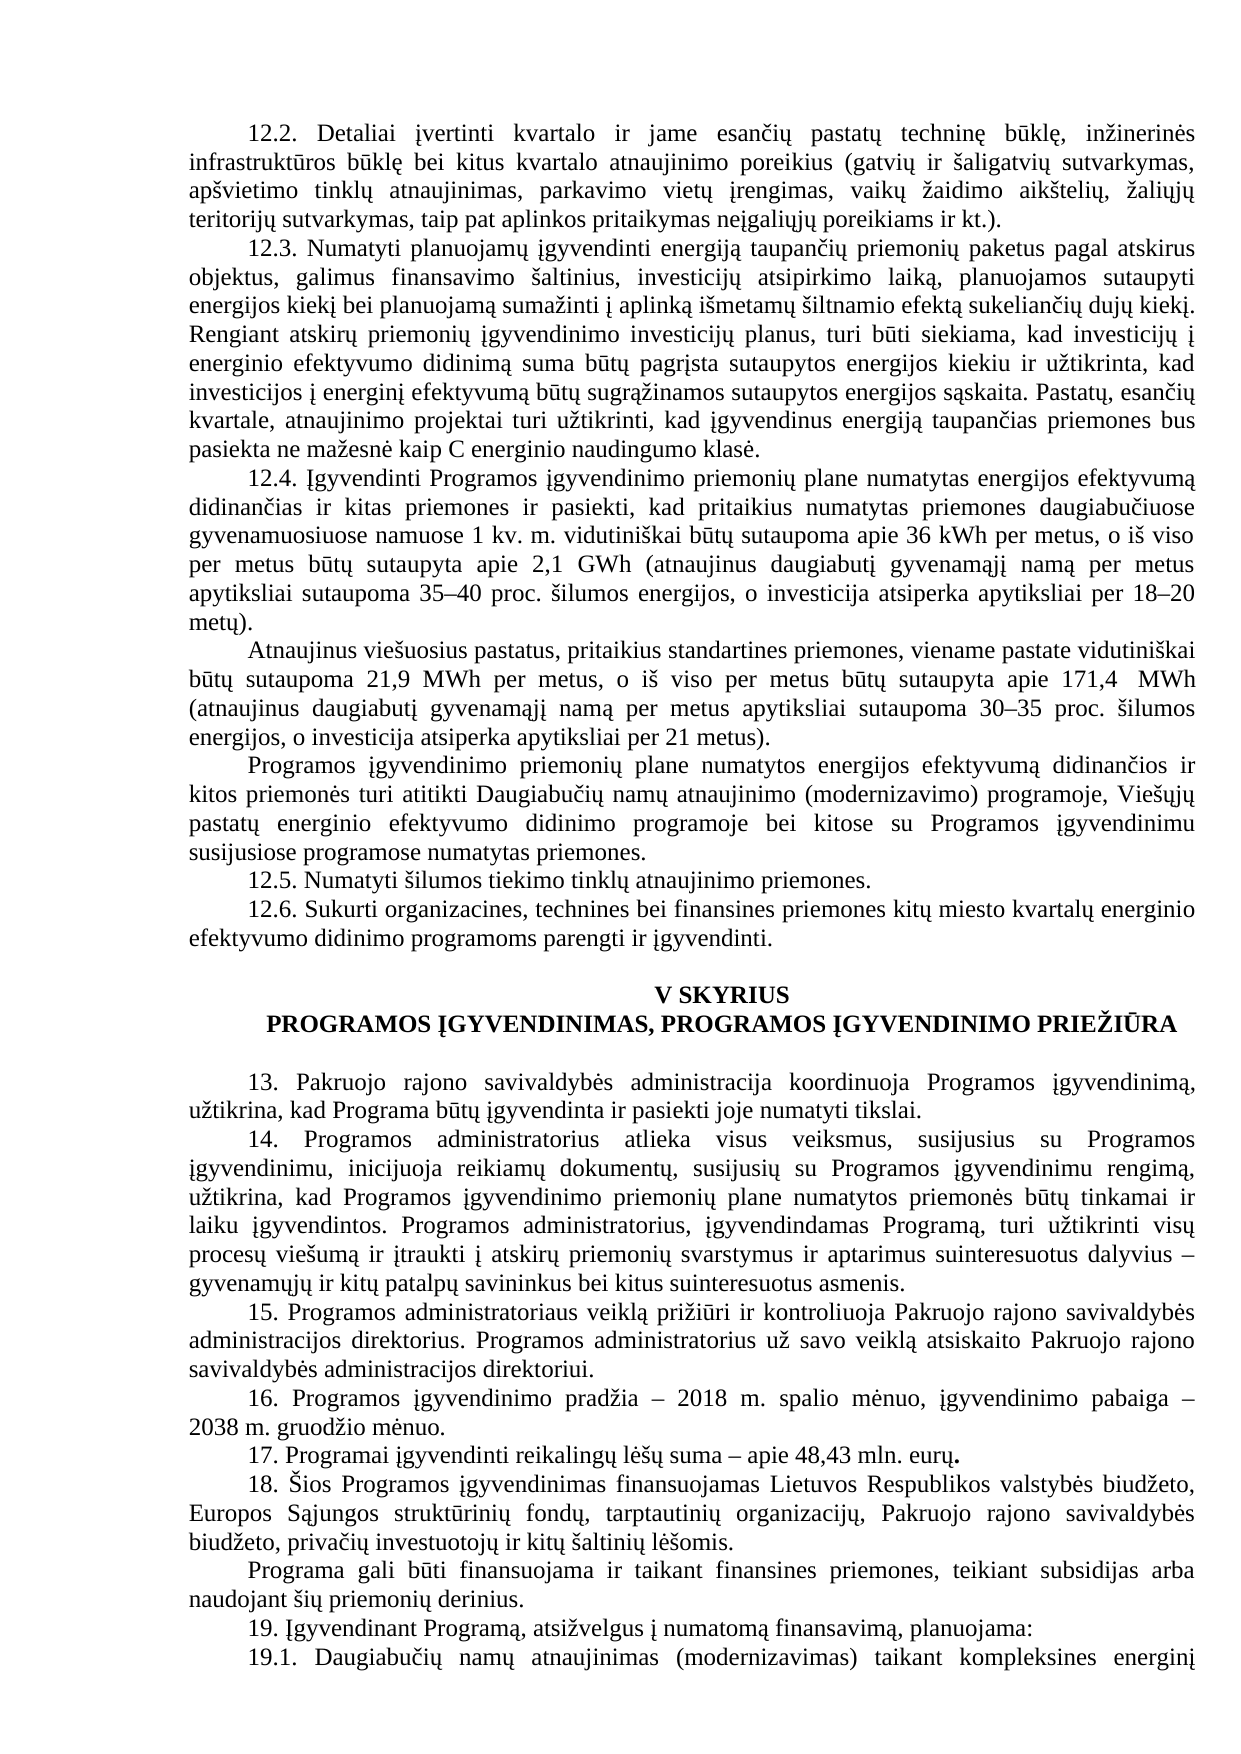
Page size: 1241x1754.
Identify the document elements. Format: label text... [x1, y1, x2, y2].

table_cell 12.2. Detaliai įvertinti kvartalo ir jame esančių pastatų techninę būklę, inžinerinės infrastruktūros būklę bei kitus kvartalo atnaujinimo poreikius (gatvių ir šaligatvių sutvarkymas, apšvietimo tinklų atnaujinimas, parkavimo vietų įrengimas, vaikų žaidimo aikštelių, žaliųjų teritorijų sutvarkymas, taip pat aplinkos pritaikymas neįgaliųjų poreikiams ir kt.). 12.3. Numatyti planuojamų įgyvendinti energiją taupančių priemonių paketus pagal atskirus objektus, galimus finansavimo šaltinius, investicijų atsipirkimo laiką, planuojamos sutaupyti energijos kiekį bei planuojamą sumažinti į aplinką išmetamų šiltnamio efektą sukeliančių dujų kiekį. Rengiant atskirų priemonių įgyvendinimo investicijų planus, turi būti siekiama, kad investicijų į energinio efektyvumo didinimą suma būtų pagrįsta sutaupytos energijos kiekiu ir užtikrinta, kad investicijos į energinį efektyvumą būtų sugrąžinamos sutaupytos energijos sąskaita. Pastatų, esančių kvartale, atnaujinimo projektai turi užtikrinti, kad įgyvendinus energiją taupančias priemones bus pasiekta ne mažesnė kaip C energinio naudingumo klasė. 12.4. Įgyvendinti Programos įgyvendinimo priemonių plane numatytas energijos efektyvumą didinančias ir kitas priemones ir pasiekti, kad pritaikius numatytas priemones daugiabučiuose gyvenamuosiuose namuose 1 kv. m. vidutiniškai būtų sutaupoma apie 36 kWh per metus, o iš viso per metus būtų sutaupyta apie 2,1 GWh (atnaujinus daugiabutį gyvenamąjį namą per metus apytiksliai sutaupoma 35–40 proc. šilumos energijos, o investicija atsiperka apytiksliai per 18–20 metų). Atnaujinus viešuosius pastatus, pritaikius standartines priemones, viename pastate vidutiniškai būtų sutaupoma 21,9 MWh per metus, o iš viso per metus būtų sutaupyta apie 171,4 MWh (atnaujinus daugiabutį gyvenamąjį namą per metus apytiksliai sutaupoma 30–35 proc. šilumos energijos, o investicija atsiperka apytiksliai per 21 metus). Programos įgyvendinimo priemonių plane numatytos energijos efektyvumą didinančios ir kitos priemonės turi atitikti Daugiabučių namų atnaujinimo (modernizavimo) programoje, Viešųjų pastatų energinio efektyvumo didinimo programoje bei kitose su Programos įgyvendinimu susijusiose programose numatytas priemones. 12.5. Numatyti šilumos tiekimo tinklų atnaujinimo priemones. 12.6. Sukurti organizacines, technines bei finansines priemones kitų miesto kvartalų energinio efektyvumo didinimo programoms parengti ir įgyvendinti. V SKYRIUS PROGRAMOS ĮGYVENDINIMAS, PROGRAMOS ĮGYVENDINIMO PRIEŽIŪRA 13. Pakruojo rajono savivaldybės administracija koordinuoja Programos įgyvendinimą, užtikrina, kad Programa būtų įgyvendinta ir pasiekti joje numatyti tikslai. 14. Programos administratorius atlieka visus veiksmus, susijusius su Programos įgyvendinimu, inicijuoja reikiamų dokumentų, susijusių su Programos įgyvendinimu rengimą, užtikrina, kad Programos įgyvendinimo priemonių plane numatytos priemonės būtų tinkamai ir laiku įgyvendintos. Programos administratorius, įgyvendindamas Programą, turi užtikrinti visų procesų viešumą ir įtraukti į atskirų priemonių svarstymus ir aptarimus suinteresuotus dalyvius – gyvenamųjų ir kitų patalpų savininkus bei kitus suinteresuotus asmenis. 15. Programos administratoriaus veiklą prižiūri ir kontroliuoja Pakruojo rajono savivaldybės administracijos direktorius. Programos administratorius už savo veiklą atsiskaito Pakruojo rajono savivaldybės administracijos direktoriui. 16. Programos įgyvendinimo pradžia – 2018 m. spalio mėnuo, įgyvendinimo pabaiga – 2038 m. gruodžio mėnuo. 17. Programai įgyvendinti reikalingų lėšų suma – apie 48,43 mln. eurų. 18. Šios Programos įgyvendinimas finansuojamas Lietuvos Respublikos valstybės biudžeto, Europos Sąjungos struktūrinių fondų, tarptautinių organizacijų, Pakruojo rajono savivaldybės biudžeto, privačių investuotojų ir kitų šaltinių lėšomis. Programa gali būti finansuojama ir taikant finansines priemones, teikiant subsidijas arba naudojant šių priemonių derinius. 19. Įgyvendinant Programą, atsižvelgus į numatomą finansavimą, planuojama: 19.1. Daugiabučių namų atnaujinimas (modernizavimas) taikant kompleksines energinį [177, 118, 1207, 1671]
table_cell [170, 118, 177, 1671]
table_cell [1207, 118, 1238, 1671]
